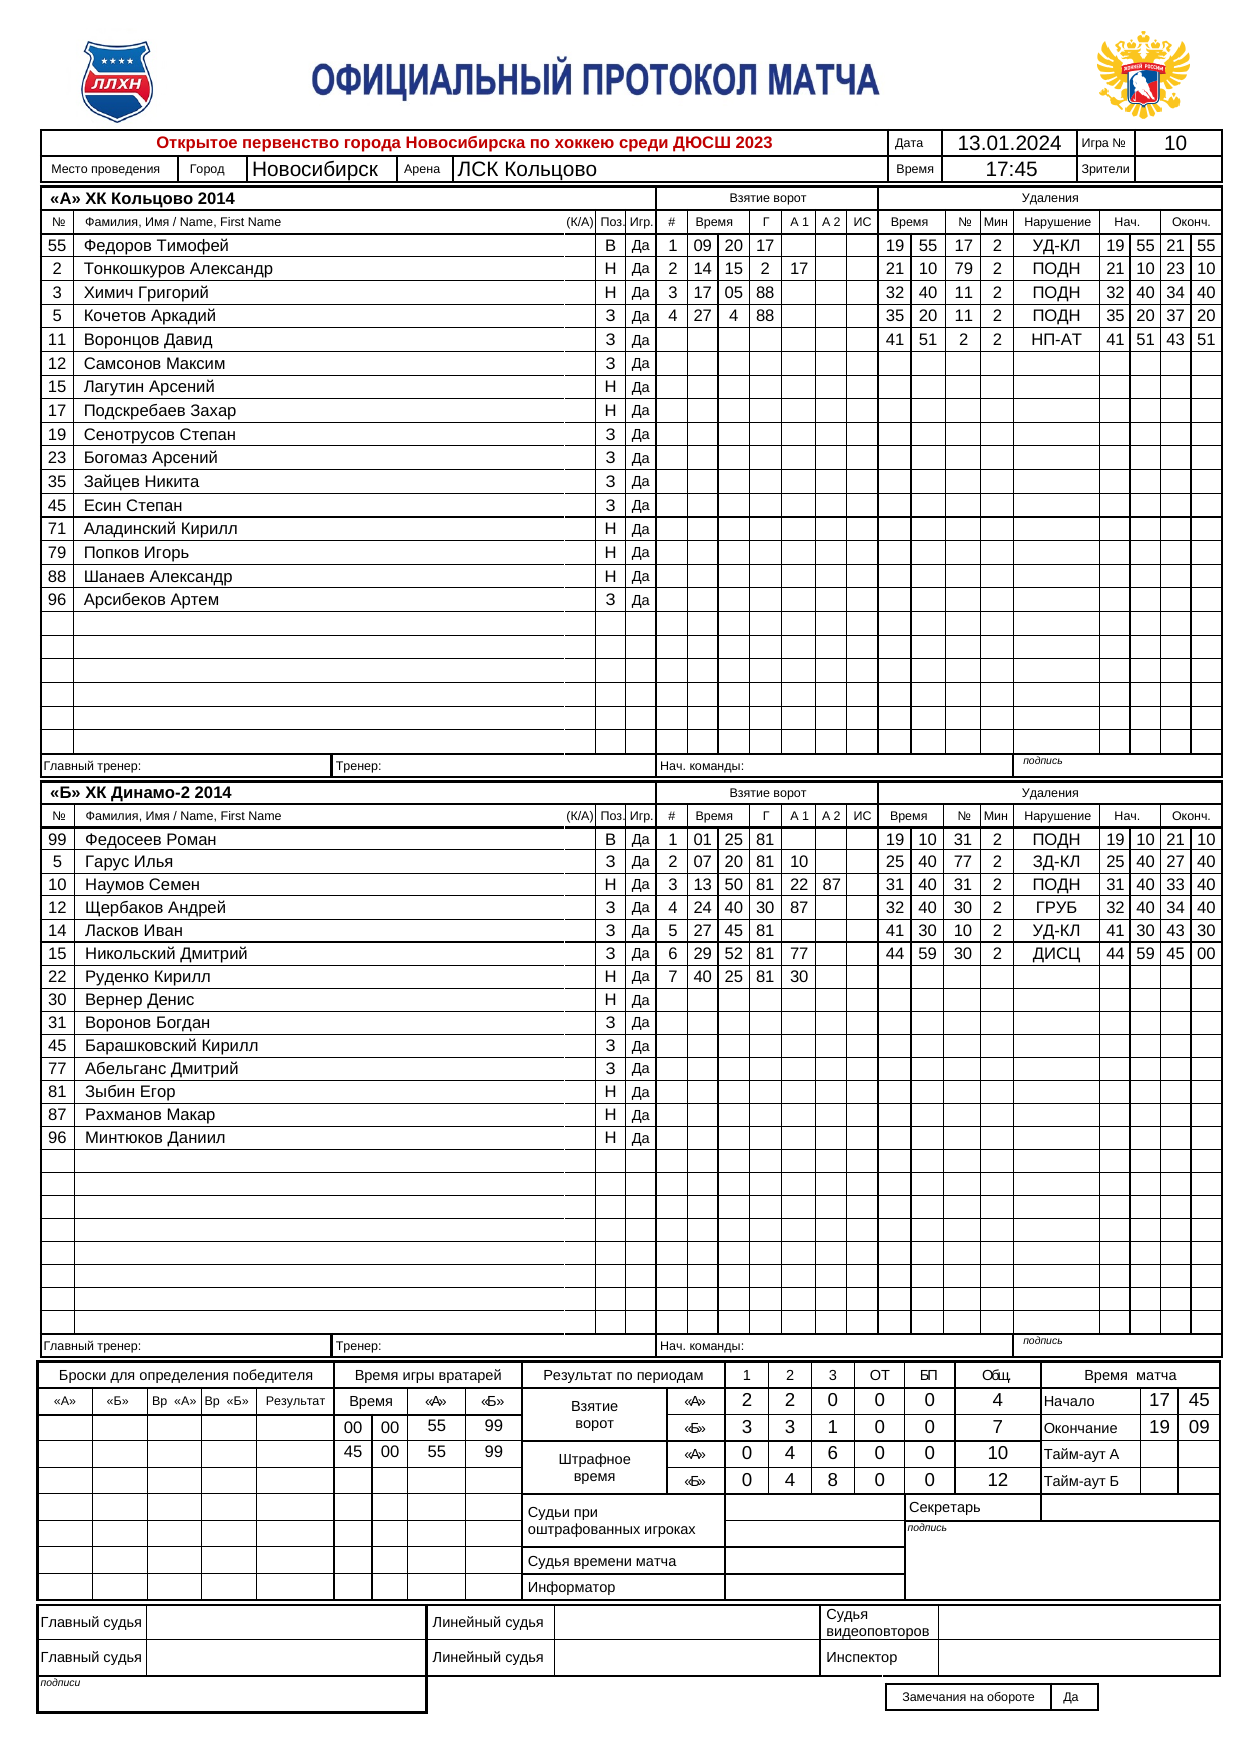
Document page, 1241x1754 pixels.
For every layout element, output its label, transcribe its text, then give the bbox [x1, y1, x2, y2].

table_cell [847, 423, 877, 445]
table_cell [879, 1127, 910, 1149]
table_cell [1100, 1173, 1129, 1195]
table_cell [1192, 1081, 1221, 1103]
table_cell 2 [657, 257, 687, 280]
table_cell [42, 730, 73, 753]
table_cell «Б» [93, 1389, 147, 1413]
table_cell [565, 730, 595, 753]
table_cell [565, 1196, 595, 1218]
table_cell [626, 1311, 655, 1333]
table_cell Н [596, 281, 625, 303]
table_cell [782, 494, 815, 516]
table_cell 19 [1100, 829, 1129, 849]
table_cell 40 [1192, 850, 1221, 872]
table_cell [981, 470, 1013, 493]
table_cell [879, 1311, 910, 1333]
table_cell [750, 1012, 781, 1033]
table_cell 19 [879, 235, 910, 256]
table_cell [202, 1416, 256, 1440]
table_cell 40 [719, 896, 749, 918]
table_cell [1100, 352, 1129, 374]
table_cell [1131, 1219, 1160, 1241]
table_cell [657, 1104, 687, 1126]
table_cell [1192, 588, 1221, 611]
table_cell [879, 446, 910, 469]
table_cell 77 [42, 1058, 74, 1079]
table_cell [1161, 494, 1190, 516]
table_cell Главный тренер: [42, 1335, 330, 1356]
table_cell [981, 659, 1013, 682]
table_cell «А» [408, 1389, 465, 1413]
table_cell [912, 612, 945, 634]
table_cell [626, 707, 655, 729]
table_cell Да [626, 1035, 655, 1057]
table_cell [688, 1150, 717, 1172]
table_cell [688, 659, 717, 682]
table_cell Время [688, 211, 749, 233]
table_cell З [596, 352, 625, 374]
table_cell [1100, 423, 1129, 445]
table_cell [847, 281, 877, 303]
table_cell [750, 989, 781, 1011]
table_cell [981, 1127, 1013, 1149]
table_cell [42, 612, 73, 634]
table_cell 30 [1192, 920, 1221, 941]
table_cell [1131, 1311, 1160, 1333]
table_cell [912, 1196, 943, 1218]
table_cell [1161, 446, 1190, 469]
table_cell 31 [42, 1012, 74, 1033]
table_cell [750, 1173, 781, 1195]
table_cell УД-КЛ [1014, 920, 1099, 941]
table_cell Да [626, 470, 655, 493]
table_header БП [905, 1363, 954, 1387]
table_cell 10 [1192, 829, 1221, 849]
table_cell [657, 730, 687, 753]
table_cell [1100, 1219, 1129, 1241]
table_cell [750, 1219, 781, 1241]
table_cell [626, 683, 655, 706]
table_cell № [944, 805, 980, 826]
table_cell [42, 1173, 74, 1195]
table_cell [1014, 989, 1099, 1011]
table_cell [75, 1196, 564, 1218]
table_cell [466, 1494, 521, 1520]
table_cell [782, 1012, 815, 1033]
table_cell Главный судья [39, 1606, 146, 1639]
table_cell [657, 470, 687, 493]
table_cell [596, 1242, 625, 1264]
table_cell [148, 1521, 201, 1546]
table_cell [1192, 1196, 1221, 1218]
table_cell 3 [726, 1415, 768, 1440]
table_cell Аладинский Кирилл [74, 518, 564, 540]
table_cell Взятие ворот [523, 1389, 666, 1440]
table_cell 7 [956, 1415, 1040, 1440]
table_cell [816, 1288, 846, 1310]
table_cell 0 [855, 1468, 904, 1493]
table_cell [626, 1173, 655, 1195]
table_cell 2 [981, 850, 1013, 872]
table_cell [912, 446, 945, 469]
table_cell Нарушение [1014, 211, 1099, 233]
table_cell ПОДН [1014, 305, 1099, 327]
table_cell [879, 352, 910, 374]
table_cell [42, 1265, 74, 1287]
table_cell 25 [1100, 850, 1129, 872]
table_cell [657, 541, 687, 564]
table_cell [1014, 446, 1099, 469]
table_cell [42, 1242, 74, 1264]
table_cell УД-КЛ [1014, 235, 1099, 256]
table_header Взятие ворот [657, 783, 877, 803]
table_cell Да [626, 235, 655, 256]
table_cell [626, 1288, 655, 1310]
table_cell [1100, 989, 1129, 1011]
table_cell [1192, 1058, 1221, 1079]
table_cell [688, 707, 717, 729]
table_cell [75, 1311, 564, 1333]
table_cell 96 [42, 588, 73, 611]
table_cell [946, 470, 980, 493]
table_cell [883, 1677, 1220, 1681]
table_cell [408, 1574, 465, 1599]
table_cell 2 [981, 328, 1013, 351]
table_cell [1014, 1219, 1099, 1241]
table_cell (К/А) [565, 211, 595, 233]
table_cell Щербаков Андрей [75, 896, 564, 918]
table_cell [1014, 565, 1099, 587]
table_cell [39, 1547, 92, 1573]
table_cell [816, 1058, 846, 1079]
table_cell [944, 1127, 980, 1149]
table_cell подпись [1014, 1335, 1221, 1356]
table_cell [657, 1219, 687, 1241]
table_cell Главный судья [39, 1640, 146, 1675]
table_cell Линейный судья [428, 1606, 554, 1639]
table_cell Да [626, 399, 655, 422]
table_cell [879, 565, 910, 587]
table_cell [719, 1219, 749, 1241]
table_cell Вернер Денис [75, 989, 564, 1011]
table_cell [847, 1058, 877, 1079]
table_cell [847, 636, 877, 658]
table_cell 2 [981, 235, 1013, 256]
table_cell Штрафное время [523, 1442, 666, 1493]
table_cell [719, 1104, 749, 1126]
table_cell [466, 1521, 521, 1546]
table_cell [93, 1547, 147, 1573]
table_cell 2 [726, 1389, 768, 1413]
table_cell [565, 541, 595, 564]
table_cell 31 [944, 874, 980, 895]
table_cell 87 [816, 874, 846, 895]
table_cell Федосеев Роман [75, 829, 564, 849]
table_cell [1161, 989, 1190, 1011]
table_cell [981, 588, 1013, 611]
table_cell 2 [750, 257, 781, 280]
table_cell 12 [42, 896, 74, 918]
table_cell [912, 966, 943, 987]
table_cell З [596, 943, 625, 964]
table_cell [1161, 659, 1190, 682]
table_cell Да [626, 1081, 655, 1103]
table_cell Лагутин Арсений [74, 376, 564, 398]
table_cell [816, 352, 846, 374]
table_cell [782, 989, 815, 1011]
table_cell [847, 1265, 877, 1287]
table_cell [946, 588, 980, 611]
table_cell [688, 989, 717, 1011]
table_cell [816, 920, 846, 941]
table_cell [657, 1012, 687, 1033]
table_cell 05 [719, 281, 749, 303]
table_header Да [1052, 1685, 1097, 1709]
table_cell [981, 518, 1013, 540]
table_cell Судья времени матча [523, 1548, 724, 1573]
table_cell 12 [956, 1468, 1040, 1493]
table_cell 2 [769, 1389, 811, 1413]
table_cell [946, 636, 980, 658]
table_cell [816, 1265, 846, 1287]
table_cell 10 [944, 920, 980, 941]
table_cell [816, 1127, 846, 1149]
table_cell [657, 1035, 687, 1057]
table_cell [782, 470, 815, 493]
table_cell [74, 707, 564, 729]
table_cell [93, 1416, 147, 1440]
table_cell [596, 612, 625, 634]
table_cell [719, 989, 749, 1011]
table_cell 15 [42, 943, 74, 964]
table_cell [657, 446, 687, 469]
table_cell 55 [1192, 235, 1221, 256]
table_cell [816, 470, 846, 493]
table_cell 30 [944, 943, 980, 964]
table_cell 4 [657, 305, 687, 327]
table_cell [981, 423, 1013, 445]
table_cell 4 [769, 1468, 811, 1493]
table_cell [719, 1242, 749, 1264]
table_cell [719, 470, 749, 493]
table_cell [782, 588, 815, 611]
table_cell [657, 636, 687, 658]
table_cell Абельганс Дмитрий [75, 1058, 564, 1079]
table_cell [1161, 376, 1190, 398]
table_cell [565, 1242, 595, 1264]
table_cell 22 [42, 966, 74, 987]
table_cell 14 [42, 920, 74, 941]
table_cell [912, 494, 945, 516]
table_cell [1192, 376, 1221, 398]
table_cell [1131, 1012, 1160, 1033]
table_cell [1014, 707, 1099, 729]
table_cell [1100, 659, 1129, 682]
table_cell [565, 1219, 595, 1241]
table_cell 10 [1131, 829, 1160, 849]
table_cell 2 [981, 920, 1013, 941]
table_cell [1131, 565, 1160, 587]
table_cell [1192, 966, 1221, 987]
table_cell [1161, 423, 1190, 445]
table_cell [981, 1242, 1013, 1264]
table_cell 30 [1131, 920, 1160, 941]
table_cell 6 [657, 943, 687, 964]
table_cell [847, 659, 877, 682]
table_cell [782, 565, 815, 587]
table_cell 17 [42, 399, 73, 422]
table_cell 99 [42, 829, 74, 849]
table_cell [816, 305, 846, 327]
table_cell В [596, 235, 625, 256]
table_cell [1131, 1288, 1160, 1310]
table_cell [879, 1081, 910, 1103]
table_cell [565, 305, 595, 327]
table_cell 23 [42, 446, 73, 469]
table_cell Н [596, 541, 625, 564]
table_cell Н [596, 966, 625, 987]
table_cell [565, 850, 595, 872]
table_cell Секретарь [906, 1495, 1040, 1520]
table_cell [719, 446, 749, 469]
table_cell [750, 683, 781, 706]
table_cell [816, 494, 846, 516]
table_cell [726, 1575, 904, 1599]
table_cell [555, 1606, 819, 1639]
table_cell [912, 1242, 943, 1264]
table_cell Тренер: [333, 1335, 655, 1356]
table_cell 19 [1100, 235, 1129, 256]
table_cell [147, 1640, 425, 1675]
table_cell [847, 352, 877, 374]
table_cell [719, 376, 749, 398]
table_cell [1192, 659, 1221, 682]
table_cell З [596, 446, 625, 469]
table_cell Арена [398, 157, 452, 181]
table_cell [202, 1494, 256, 1520]
table_cell 7 [657, 966, 687, 987]
table_cell [750, 636, 781, 658]
table_cell 00 [373, 1416, 407, 1440]
table_cell [373, 1547, 407, 1573]
table_cell Самсонов Максим [74, 352, 564, 374]
table_cell 43 [1161, 328, 1190, 351]
table_cell [626, 1242, 655, 1264]
table_cell [1161, 1288, 1190, 1310]
table_cell [750, 1104, 781, 1126]
table_cell [565, 989, 595, 1011]
table_cell [565, 235, 595, 256]
table_cell [1014, 1035, 1099, 1057]
table_cell [944, 1196, 980, 1218]
table_cell Да [626, 565, 655, 587]
table_cell [1192, 1173, 1221, 1195]
table_cell [782, 1035, 815, 1057]
table_cell 32 [1100, 896, 1129, 918]
table_cell Нач. [1100, 211, 1160, 233]
table_cell [657, 1081, 687, 1103]
table_cell Поз. [596, 211, 625, 233]
table_cell 55 [912, 235, 945, 256]
table_cell [750, 1288, 781, 1310]
table_header Броски для определения победителя [39, 1363, 333, 1387]
table_cell [596, 636, 625, 658]
table_cell [1014, 470, 1099, 493]
table_cell [719, 1150, 749, 1172]
table_cell 40 [1192, 896, 1221, 918]
table_cell 11 [42, 328, 73, 351]
table_cell [373, 1468, 407, 1493]
table_cell [1161, 352, 1190, 374]
table_cell [657, 612, 687, 634]
table_cell 15 [719, 257, 749, 280]
table_cell [1192, 541, 1221, 564]
table_cell [816, 636, 846, 658]
table_cell [1014, 636, 1099, 658]
table_cell Н [596, 1127, 625, 1149]
table_cell [1100, 1104, 1129, 1126]
table_cell [1161, 707, 1190, 729]
table_cell [657, 1311, 687, 1333]
table_cell [981, 541, 1013, 564]
table_cell [555, 1640, 819, 1675]
table_cell [1100, 1127, 1129, 1149]
table_cell [816, 1081, 846, 1103]
table_cell 25 [879, 850, 910, 872]
table_cell [1161, 1150, 1190, 1172]
table_cell [565, 1058, 595, 1079]
table_cell [1100, 399, 1129, 422]
table_cell [688, 541, 717, 564]
table_cell З [596, 494, 625, 516]
table_cell Нач. [1100, 805, 1160, 826]
table_cell 55 [408, 1416, 465, 1440]
table_cell [719, 612, 749, 634]
table_cell [1161, 730, 1190, 753]
table_header Игра № [1078, 131, 1134, 155]
table_cell 1 [812, 1415, 854, 1440]
table_cell Оконч. [1161, 805, 1221, 826]
table_cell [1131, 636, 1160, 658]
table_cell [1161, 683, 1190, 706]
table_cell [912, 1288, 943, 1310]
table_cell [1100, 1311, 1129, 1333]
table_cell [1100, 1288, 1129, 1310]
table_cell [1161, 636, 1190, 658]
table_cell [565, 1035, 595, 1057]
table_cell [847, 730, 877, 753]
table_cell [816, 829, 846, 849]
table_cell подпись [906, 1522, 1219, 1599]
table_cell [912, 588, 945, 611]
table_cell [1136, 157, 1221, 181]
table_cell [879, 588, 910, 611]
table_cell [719, 659, 749, 682]
table_cell [719, 1196, 749, 1218]
table_cell [565, 446, 595, 469]
table_cell [1100, 518, 1129, 540]
table_cell [1161, 1242, 1190, 1264]
table_cell [626, 636, 655, 658]
table_cell [688, 1012, 717, 1033]
table_cell [596, 683, 625, 706]
table_cell [879, 399, 910, 422]
table_cell [847, 328, 877, 351]
table_cell 15 [42, 376, 73, 398]
table_cell [1131, 423, 1160, 445]
table_cell Да [626, 541, 655, 564]
table_cell [816, 850, 846, 872]
table_cell 40 [1192, 281, 1221, 303]
table_cell [42, 636, 73, 658]
table_cell Тонкошкуров Александр [74, 257, 564, 280]
table_cell [42, 707, 73, 729]
table_cell [1131, 588, 1160, 611]
table_cell [782, 612, 815, 634]
table_cell [1014, 541, 1099, 564]
table_cell [257, 1468, 333, 1493]
table_cell 51 [912, 328, 945, 351]
table_cell [1192, 1265, 1221, 1287]
table_cell [596, 1288, 625, 1310]
table_cell 0 [905, 1468, 954, 1493]
table_cell 43 [1161, 920, 1190, 941]
table_cell [782, 1265, 815, 1287]
table_cell [719, 328, 749, 351]
table_cell 30 [944, 896, 980, 918]
table_cell Да [626, 874, 655, 895]
table_cell [657, 518, 687, 540]
table_cell 0 [726, 1468, 768, 1493]
table_cell [946, 446, 980, 469]
table_cell 17 [750, 235, 781, 256]
table_cell [726, 1521, 904, 1546]
table_cell 12 [42, 352, 73, 374]
table_cell ИС [847, 211, 877, 233]
table_cell [688, 636, 717, 658]
table_cell «Б » [466, 1389, 521, 1413]
table_cell [981, 1265, 1013, 1287]
table_cell [912, 1081, 943, 1103]
table_cell 79 [42, 541, 73, 564]
table_cell [1014, 1196, 1099, 1218]
table_cell 40 [912, 874, 943, 895]
table_cell [657, 352, 687, 374]
table_cell 35 [879, 305, 910, 327]
table_cell ЗД-КЛ [1014, 850, 1099, 872]
table_cell Гарус Илья [75, 850, 564, 872]
table_cell [1131, 376, 1160, 398]
table_cell [1100, 565, 1129, 587]
table_cell [1100, 1058, 1129, 1079]
table_cell [944, 1219, 980, 1241]
table_cell [1141, 1441, 1177, 1467]
table_cell [688, 1104, 717, 1126]
table_cell [75, 1173, 564, 1195]
table_cell [1192, 636, 1221, 658]
table_cell [1014, 1081, 1099, 1103]
table_cell [657, 1058, 687, 1079]
table_cell [466, 1468, 521, 1493]
table_cell [1100, 470, 1129, 493]
table_cell [847, 896, 877, 918]
table_cell [257, 1521, 333, 1546]
table_cell [657, 989, 687, 1011]
table_cell З [596, 850, 625, 872]
table_cell Время [688, 805, 749, 826]
table_cell [981, 565, 1013, 587]
table_cell 10 [42, 874, 74, 895]
table_cell [847, 565, 877, 587]
table_cell [719, 588, 749, 611]
table_cell 81 [42, 1081, 74, 1103]
table_cell [981, 376, 1013, 398]
table_cell [42, 1311, 74, 1333]
table_cell [75, 1265, 564, 1287]
table_cell [565, 1311, 595, 1333]
table_cell [1131, 730, 1160, 753]
table_cell 0 [905, 1442, 954, 1467]
table_cell [782, 305, 815, 327]
table_cell 81 [750, 920, 781, 941]
table_cell [912, 565, 945, 587]
table_cell [879, 1150, 910, 1172]
table_cell Начало [1042, 1389, 1140, 1413]
table_cell 1 [657, 235, 687, 256]
table_cell [1161, 470, 1190, 493]
table_cell Воронцов Давид [74, 328, 564, 351]
table_cell [879, 659, 910, 682]
table_cell 50 [719, 874, 749, 895]
table_cell [1192, 1104, 1221, 1126]
table_cell [981, 1035, 1013, 1057]
table_cell 2 [981, 305, 1013, 327]
table_cell [688, 588, 717, 611]
table_cell [565, 423, 595, 445]
table_cell Да [626, 281, 655, 303]
table_cell [202, 1574, 256, 1599]
table_cell 4 [657, 896, 687, 918]
table_cell [1014, 730, 1099, 753]
table_cell [944, 1081, 980, 1103]
table_cell [688, 1288, 717, 1310]
table_cell [596, 659, 625, 682]
table_cell Н [596, 1081, 625, 1103]
table_cell [1161, 1035, 1190, 1057]
table_cell [782, 541, 815, 564]
table_cell [912, 470, 945, 493]
table_cell 40 [1131, 896, 1160, 918]
table_cell [946, 659, 980, 682]
table_cell Да [626, 423, 655, 445]
table_cell # [657, 211, 687, 233]
table_cell [946, 518, 980, 540]
table_cell [565, 1127, 595, 1149]
table_cell [816, 1012, 846, 1033]
table_cell Место проведения [42, 157, 177, 181]
table_cell [257, 1441, 333, 1467]
table_cell [1100, 1035, 1129, 1057]
table_cell [981, 612, 1013, 634]
table_cell 2 [981, 874, 1013, 895]
table_cell 17 [1141, 1389, 1177, 1413]
table_cell [719, 565, 749, 587]
table_cell 13 [688, 874, 717, 895]
table_cell [719, 423, 749, 445]
table_cell [565, 1150, 595, 1172]
table_cell [879, 1173, 910, 1195]
table_cell [847, 446, 877, 469]
table_cell [1192, 494, 1221, 516]
table_cell [688, 518, 717, 540]
table_cell Шанаев Александр [74, 565, 564, 587]
table_cell 29 [688, 943, 717, 964]
table_cell [657, 376, 687, 398]
table_cell 19 [1141, 1415, 1177, 1440]
table_cell Оконч. [1161, 211, 1221, 233]
table_cell [782, 683, 815, 706]
table_cell [912, 989, 943, 1011]
table_cell Да [626, 829, 655, 849]
table_cell [782, 636, 815, 658]
table_cell [335, 1468, 371, 1493]
table_cell Мин [981, 211, 1013, 233]
table_cell [719, 399, 749, 422]
table_cell 51 [1192, 328, 1221, 351]
table_header ОТ [855, 1363, 904, 1387]
table_cell [688, 399, 717, 422]
table_cell [1192, 518, 1221, 540]
table_cell 21 [1100, 257, 1129, 280]
table_cell [847, 1081, 877, 1103]
table_cell [912, 1265, 943, 1287]
table_cell [782, 376, 815, 398]
table_cell [719, 707, 749, 729]
table_cell 77 [944, 850, 980, 872]
table_cell [1131, 1035, 1160, 1057]
table_cell 34 [1161, 281, 1190, 303]
table_cell [847, 943, 877, 964]
table_cell 22 [782, 874, 815, 895]
table_cell [148, 1441, 201, 1467]
table_cell [719, 541, 749, 564]
table_cell [596, 1173, 625, 1195]
table_cell [565, 874, 595, 895]
table_cell 99 [466, 1441, 521, 1467]
table_cell [565, 707, 595, 729]
table_cell Фамилия, Имя / Name, First Name [74, 211, 565, 233]
table_cell 20 [1192, 305, 1221, 327]
table_cell [75, 1150, 564, 1172]
table_cell ПОДН [1014, 281, 1099, 303]
table_cell [565, 281, 595, 303]
table_cell ИС [847, 805, 877, 826]
table_cell [879, 989, 910, 1011]
table_cell [847, 1012, 877, 1033]
table_cell [847, 850, 877, 872]
table_cell [719, 636, 749, 658]
table_cell [408, 1494, 465, 1520]
table_cell [1131, 1242, 1160, 1264]
table_cell 35 [1100, 305, 1129, 327]
table_cell [944, 1242, 980, 1264]
table_cell [847, 1173, 877, 1195]
table_cell 07 [688, 850, 717, 872]
table_cell 30 [912, 920, 943, 941]
table_cell [1161, 399, 1190, 422]
table_cell [981, 1012, 1013, 1033]
table_cell [946, 683, 980, 706]
table_cell [39, 1521, 92, 1546]
table_cell [782, 1311, 815, 1333]
table_cell [1192, 730, 1221, 753]
table_cell [1192, 707, 1221, 729]
table_cell [750, 1035, 781, 1057]
table_cell [688, 612, 717, 634]
table_cell [816, 446, 846, 469]
table_cell 10 [956, 1442, 1040, 1467]
table_cell [879, 730, 910, 753]
table_cell [1161, 1311, 1190, 1333]
table_cell [946, 541, 980, 564]
table_cell Тайм-аут Б [1042, 1468, 1140, 1493]
table_cell [981, 1104, 1013, 1126]
table_cell З [596, 423, 625, 445]
table_cell [847, 683, 877, 706]
table_cell [879, 1196, 910, 1218]
table_cell [750, 399, 781, 422]
table_cell Да [626, 966, 655, 987]
table_cell [944, 989, 980, 1011]
table_cell 99 [466, 1416, 521, 1440]
table_cell [1161, 1219, 1190, 1241]
table_cell 3 [657, 281, 687, 303]
table_cell [688, 1219, 717, 1241]
table_cell А 1 [782, 211, 815, 233]
table_cell [981, 683, 1013, 706]
table_cell [816, 376, 846, 398]
table_cell [1131, 659, 1160, 682]
table_cell [1100, 683, 1129, 706]
table_cell 00 [335, 1416, 371, 1440]
table_cell [1131, 989, 1160, 1011]
table_cell [93, 1494, 147, 1520]
table_cell [750, 494, 781, 516]
table_cell [750, 1058, 781, 1079]
table_cell 87 [42, 1104, 74, 1126]
table_cell [719, 1035, 749, 1057]
table_cell ПОДН [1014, 829, 1099, 849]
table_cell [257, 1547, 333, 1573]
table_cell 8 [812, 1468, 854, 1493]
table_cell [719, 683, 749, 706]
table_header Дата [889, 131, 941, 155]
table_cell 81 [750, 850, 781, 872]
table_cell 3 [769, 1415, 811, 1440]
table_cell [750, 588, 781, 611]
table_cell [816, 1035, 846, 1057]
table_cell [750, 1196, 781, 1218]
table_cell 45 [335, 1441, 371, 1467]
table_cell 4 [769, 1442, 811, 1467]
table_cell [847, 829, 877, 849]
table_cell [847, 235, 877, 256]
table_cell 79 [946, 257, 980, 280]
table_cell [946, 612, 980, 634]
table_cell 30 [782, 966, 815, 987]
table_header Удаления [879, 188, 1221, 209]
table_cell Игр. [626, 211, 655, 233]
table_cell [782, 1104, 815, 1126]
table_cell [688, 1035, 717, 1057]
table_cell [1161, 1173, 1190, 1195]
table_cell 40 [912, 850, 943, 872]
table_cell [565, 328, 595, 351]
table_cell [879, 1288, 910, 1310]
table_cell Да [626, 1058, 655, 1079]
table_cell подпись [1014, 755, 1221, 776]
table_header Время матча [1042, 1363, 1219, 1387]
table_cell [912, 1173, 943, 1195]
table_cell [750, 659, 781, 682]
table_cell Да [626, 305, 655, 327]
table_cell [565, 920, 595, 941]
table_cell [565, 352, 595, 374]
table_cell 0 [855, 1415, 904, 1440]
table_cell [816, 399, 846, 422]
table_cell 0 [855, 1442, 904, 1467]
table_cell 24 [688, 896, 717, 918]
table_cell [847, 1288, 877, 1310]
table_cell [596, 1196, 625, 1218]
table_cell [93, 1574, 147, 1599]
table_cell 2 [981, 943, 1013, 964]
table_cell Федоров Тимофей [74, 235, 564, 256]
table_cell [1014, 352, 1099, 374]
table_cell [75, 1242, 564, 1264]
table_cell 25 [719, 829, 749, 849]
table_cell Химич Григорий [74, 281, 564, 303]
table_cell Барашковский Кирилл [75, 1035, 564, 1057]
table_cell [816, 1150, 846, 1172]
table_cell [596, 1219, 625, 1241]
table_cell [373, 1494, 407, 1520]
table_cell Нач. команды: [657, 755, 1012, 776]
table_cell [946, 494, 980, 516]
table_cell Фамилия, Имя / Name, First Name [75, 805, 565, 826]
table_cell [1014, 399, 1099, 422]
table_cell Город [179, 157, 246, 181]
table_cell Да [626, 257, 655, 280]
table_cell [879, 1035, 910, 1057]
table_cell [946, 565, 980, 587]
table_cell [750, 1150, 781, 1172]
table_cell [782, 352, 815, 374]
table_cell [1131, 399, 1160, 422]
table_cell [847, 707, 877, 729]
table_cell [912, 399, 945, 422]
table_cell [657, 565, 687, 587]
table_cell [719, 494, 749, 516]
table_header Взятие ворот [657, 188, 877, 209]
table_cell [847, 920, 877, 941]
table_cell ЛСК Кольцово [454, 157, 887, 181]
table_cell [944, 1311, 980, 1333]
table_cell [879, 1104, 910, 1126]
table_cell З [596, 920, 625, 941]
table_cell [1014, 683, 1099, 706]
table_cell [1014, 1058, 1099, 1079]
table_cell 27 [1161, 850, 1190, 872]
table_cell [1100, 376, 1129, 398]
table_cell 45 [42, 494, 73, 516]
table_cell Сенотрусов Степан [74, 423, 564, 445]
table_cell Н [596, 989, 625, 1011]
table_cell [688, 328, 717, 351]
table_cell [1192, 399, 1221, 422]
table_cell 71 [42, 518, 73, 540]
table_cell [1100, 494, 1129, 516]
table_cell [816, 943, 846, 964]
table_cell 0 [905, 1415, 954, 1440]
table_cell [879, 707, 910, 729]
table_cell [565, 829, 595, 849]
table_cell [688, 446, 717, 469]
table_cell З [596, 1058, 625, 1079]
table_cell Да [626, 850, 655, 872]
table_cell [981, 399, 1013, 422]
table_cell [1179, 1468, 1219, 1493]
table_cell [750, 1081, 781, 1103]
table_cell Г [750, 805, 781, 826]
table_cell [1131, 1196, 1160, 1218]
table_cell [148, 1494, 201, 1520]
table_cell [657, 1265, 687, 1287]
table_cell [335, 1574, 371, 1599]
table_cell [1100, 966, 1129, 987]
table_cell [42, 1196, 74, 1218]
table_cell [335, 1547, 371, 1573]
table_cell [1141, 1468, 1177, 1493]
table_cell [750, 612, 781, 634]
table_cell [816, 966, 846, 987]
table_cell [879, 1012, 910, 1033]
table_cell 52 [719, 943, 749, 964]
table_cell [912, 352, 945, 374]
table_cell [1131, 966, 1160, 987]
table_cell [688, 1081, 717, 1103]
table_cell [719, 1173, 749, 1195]
table_cell 45 [1179, 1389, 1219, 1413]
table_cell [750, 1265, 781, 1287]
table_cell Время [879, 805, 943, 826]
table_cell [912, 636, 945, 658]
table_cell 20 [1131, 305, 1160, 327]
table_cell [1100, 1081, 1129, 1103]
table_cell [688, 1242, 717, 1264]
table_cell [1192, 989, 1221, 1011]
table_cell [148, 1547, 201, 1573]
table_cell [1100, 730, 1129, 753]
table_header Время игры вратарей [335, 1363, 521, 1387]
table_cell [981, 352, 1013, 374]
table_cell [946, 730, 980, 753]
table_cell [816, 683, 846, 706]
table_cell [1161, 1012, 1190, 1033]
table_cell [847, 494, 877, 516]
table_cell [816, 328, 846, 351]
table_cell [565, 565, 595, 587]
table_cell 55 [408, 1441, 465, 1467]
table_cell [39, 1468, 92, 1493]
table_cell [981, 636, 1013, 658]
table_cell [657, 659, 687, 682]
table_cell [1192, 1219, 1221, 1241]
table_cell [657, 1173, 687, 1195]
table_cell 19 [879, 829, 910, 849]
table_cell [750, 328, 781, 351]
table_cell [981, 1196, 1013, 1218]
table_cell 0 [812, 1389, 854, 1413]
table_cell [1192, 470, 1221, 493]
table_cell [1161, 1081, 1190, 1103]
table_cell [1131, 1104, 1160, 1126]
table_cell [750, 423, 781, 445]
table_cell [626, 1265, 655, 1287]
table_cell [750, 1127, 781, 1149]
table_cell [750, 518, 781, 540]
table_cell Г [750, 211, 781, 233]
table_cell [148, 1468, 201, 1493]
table_cell [750, 376, 781, 398]
table_cell 77 [782, 943, 815, 964]
table_cell [657, 1242, 687, 1264]
table_cell Результат [257, 1389, 333, 1413]
table_cell 01 [688, 829, 717, 849]
table_cell Нарушение [1014, 805, 1099, 826]
table_cell [847, 874, 877, 895]
table_cell [1014, 1150, 1099, 1172]
table_cell [596, 1311, 625, 1333]
table_cell 10 [1131, 257, 1160, 280]
table_cell «А» [39, 1389, 92, 1413]
table_cell Богомаз Арсений [74, 446, 564, 469]
table_cell [1192, 1012, 1221, 1033]
table_cell Н [596, 874, 625, 895]
table_cell [93, 1468, 147, 1493]
table_cell [981, 1288, 1013, 1310]
table_cell [373, 1574, 407, 1599]
table_cell Арсибеков Артем [74, 588, 564, 611]
table_cell [565, 1173, 595, 1195]
table_cell [816, 1104, 846, 1126]
table_cell 10 [782, 850, 815, 872]
table_cell 31 [1100, 874, 1129, 895]
table_cell [1014, 966, 1099, 987]
table_cell Зыбин Егор [75, 1081, 564, 1103]
table_cell Да [626, 446, 655, 469]
table_cell [782, 518, 815, 540]
table_cell [596, 1150, 625, 1172]
table_cell [912, 1104, 943, 1126]
table_header Открытое первенство города Новосибирска по хоккею среди ДЮСШ 2023 [42, 131, 887, 155]
table_cell 37 [1161, 305, 1190, 327]
table_header «Б» ХК Динамо-2 2014 [42, 783, 655, 803]
table_cell Рахманов Макар [75, 1104, 564, 1126]
table_cell [847, 1035, 877, 1057]
table_cell [912, 1219, 943, 1241]
table_cell [1192, 565, 1221, 587]
table_cell [93, 1441, 147, 1467]
table_cell [847, 376, 877, 398]
table_cell [879, 1058, 910, 1079]
table_cell [847, 1127, 877, 1149]
table_cell [816, 1219, 846, 1241]
table_cell 32 [1100, 281, 1129, 303]
table_cell [981, 989, 1013, 1011]
table_cell 3 [42, 281, 73, 303]
table_cell [847, 399, 877, 422]
table_cell Новосибирск [248, 157, 396, 181]
table_cell 45 [719, 920, 749, 941]
table_cell Поз. [596, 805, 625, 826]
table_cell 17:45 [943, 157, 1076, 181]
table_cell [565, 659, 595, 682]
table_cell 5 [657, 920, 687, 941]
table_cell 44 [1100, 943, 1129, 964]
table_cell [782, 281, 815, 303]
table_cell [816, 659, 846, 682]
table_cell Руденко Кирилл [75, 966, 564, 987]
table_cell [1192, 446, 1221, 469]
table_cell [1161, 966, 1190, 987]
table_cell [1131, 352, 1160, 374]
table_cell [782, 1242, 815, 1264]
table_cell [565, 518, 595, 540]
table_cell НП-АТ [1014, 328, 1099, 351]
table_cell [688, 423, 717, 445]
table_cell [782, 1058, 815, 1079]
table_cell [565, 376, 595, 398]
table_cell [202, 1468, 256, 1493]
table_cell [719, 1311, 749, 1333]
table_cell 40 [1192, 874, 1221, 895]
table_cell [202, 1547, 256, 1573]
table_cell [74, 612, 564, 634]
table_cell Н [596, 1104, 625, 1126]
table_cell [782, 446, 815, 469]
table_cell 2 [981, 829, 1013, 849]
table_cell [816, 257, 846, 280]
table_cell Да [626, 352, 655, 374]
table_cell 17 [782, 257, 815, 280]
table_cell 17 [688, 281, 717, 303]
table_cell 4 [719, 305, 749, 327]
table_cell Да [626, 1012, 655, 1033]
table_cell [847, 541, 877, 564]
table_cell [946, 376, 980, 398]
table_cell [657, 707, 687, 729]
table_cell [847, 305, 877, 327]
table_cell Есин Степан [74, 494, 564, 516]
table_cell [1100, 1242, 1129, 1264]
table_cell 45 [42, 1035, 74, 1057]
table_cell [847, 989, 877, 1011]
table_cell [626, 659, 655, 682]
table_cell [657, 423, 687, 445]
table_cell [1131, 1127, 1160, 1149]
table_cell [1100, 1012, 1129, 1033]
table_cell Да [626, 896, 655, 918]
table_cell [1131, 1173, 1160, 1195]
table_cell 00 [1192, 943, 1221, 964]
table_cell «Б» [668, 1468, 724, 1493]
table_cell 40 [912, 896, 943, 918]
table_cell [39, 1494, 92, 1520]
table_cell Окончание [1042, 1415, 1140, 1440]
table_cell Никольский Дмитрий [75, 943, 564, 964]
table_cell [1014, 1265, 1099, 1287]
table_cell [912, 730, 945, 753]
table_cell [847, 470, 877, 493]
table_cell [688, 352, 717, 374]
table_cell [657, 1150, 687, 1172]
table_cell [912, 659, 945, 682]
table_cell [1014, 376, 1099, 398]
table_cell [42, 1288, 74, 1310]
table_cell [816, 281, 846, 303]
table_header Результат по периодам [523, 1363, 724, 1387]
table_cell 40 [912, 281, 945, 303]
table_cell [257, 1574, 333, 1599]
table_cell [688, 730, 717, 753]
table_cell [782, 1173, 815, 1195]
table_cell [202, 1441, 256, 1467]
table_cell 40 [688, 966, 717, 987]
table_cell [879, 636, 910, 658]
table_cell 5 [42, 305, 73, 327]
table_cell Зрители [1078, 157, 1134, 181]
table_cell [981, 1058, 1013, 1079]
table_cell [719, 1012, 749, 1033]
table_cell [1192, 1242, 1221, 1264]
table_cell [719, 1288, 749, 1310]
table_cell [565, 257, 595, 280]
table_cell [1014, 423, 1099, 445]
table_cell 25 [719, 966, 749, 987]
table_cell [565, 966, 595, 987]
table_cell [565, 1012, 595, 1033]
table_cell Да [626, 943, 655, 964]
table_cell «А» [668, 1389, 724, 1413]
table_cell [750, 1242, 781, 1264]
table_cell [42, 1150, 74, 1172]
table_cell [981, 730, 1013, 753]
table_cell [626, 1150, 655, 1172]
table_cell Попков Игорь [74, 541, 564, 564]
table_cell [750, 352, 781, 374]
table_cell 40 [1131, 850, 1160, 872]
table_header 13.01.2024 [943, 131, 1076, 155]
table_cell [879, 1265, 910, 1287]
table_cell 40 [1131, 874, 1160, 895]
table_cell Судья видеоповторов [821, 1606, 938, 1639]
table_cell 3 [657, 874, 687, 895]
table_cell [981, 966, 1013, 987]
table_cell [202, 1521, 256, 1546]
table_cell [816, 730, 846, 753]
table_cell [1014, 588, 1099, 611]
table_cell 44 [879, 943, 910, 964]
table_cell [847, 1219, 877, 1241]
table_cell [1100, 446, 1129, 469]
table_cell [1131, 683, 1160, 706]
table_cell З [596, 1012, 625, 1033]
table_cell Информатор [523, 1575, 724, 1599]
table_cell З [596, 1035, 625, 1057]
table_cell 2 [981, 281, 1013, 303]
table_cell [816, 588, 846, 611]
table_cell [1161, 541, 1190, 564]
table_cell [1131, 1150, 1160, 1172]
table_cell 59 [1131, 943, 1160, 964]
table_cell Наумов Семен [75, 874, 564, 895]
table_cell [816, 518, 846, 540]
table_cell [912, 518, 945, 540]
table_cell [42, 659, 73, 682]
table_cell [912, 1127, 943, 1149]
table_cell [688, 1127, 717, 1149]
table_cell [1100, 1196, 1129, 1218]
table_cell [847, 1104, 877, 1126]
table_cell [1192, 1311, 1221, 1333]
table_cell [1131, 707, 1160, 729]
table_cell [1014, 1288, 1099, 1310]
table_cell [944, 1012, 980, 1033]
table_cell [626, 1219, 655, 1241]
table_cell [816, 1173, 846, 1195]
table_cell [1100, 707, 1129, 729]
table_cell [981, 494, 1013, 516]
table_cell [944, 966, 980, 987]
table_cell 81 [750, 874, 781, 895]
table_cell [688, 683, 717, 706]
table_cell # [657, 805, 687, 826]
table_cell 14 [688, 257, 717, 280]
table_cell А 2 [816, 211, 846, 233]
table_cell Игр. [626, 805, 655, 826]
table_cell 5 [42, 850, 74, 872]
table_cell 32 [879, 896, 910, 918]
table_cell [719, 1127, 749, 1149]
table_cell подписи [39, 1677, 425, 1711]
table_cell [847, 518, 877, 540]
table_cell [946, 352, 980, 374]
table_cell Подскребаев Захар [74, 399, 564, 422]
table_cell [944, 1035, 980, 1057]
table_cell 33 [1161, 874, 1190, 895]
table_cell 20 [719, 850, 749, 872]
table_cell 2 [981, 896, 1013, 918]
table_cell Минтюков Даниил [75, 1127, 564, 1149]
table_cell [912, 1012, 943, 1033]
table_cell 23 [1161, 257, 1190, 280]
table_cell [879, 518, 910, 540]
table_cell [1192, 1127, 1221, 1149]
table_cell [1014, 1242, 1099, 1264]
table_cell [1014, 494, 1099, 516]
table_cell Да [626, 989, 655, 1011]
table_cell 6 [812, 1442, 854, 1467]
table_cell [466, 1547, 521, 1573]
table_cell [1131, 446, 1160, 469]
table_cell [1131, 1265, 1160, 1287]
table_cell ГРУБ [1014, 896, 1099, 918]
table_cell [565, 1265, 595, 1287]
table_cell [719, 1058, 749, 1079]
table_cell [726, 1495, 904, 1520]
table_cell Н [596, 565, 625, 587]
table_cell [75, 1219, 564, 1241]
table_cell [782, 1288, 815, 1310]
table_cell [1099, 1682, 1220, 1711]
table_cell [565, 896, 595, 918]
table_cell [847, 1196, 877, 1218]
table_cell Н [596, 376, 625, 398]
table_cell [782, 920, 815, 941]
table_cell 21 [879, 257, 910, 280]
table_cell [782, 328, 815, 351]
table_cell Линейный судья [428, 1640, 554, 1675]
table_cell [1100, 636, 1129, 658]
table_cell Вр «А» [148, 1389, 201, 1413]
table_cell 34 [1161, 896, 1190, 918]
table_cell [879, 423, 910, 445]
table_cell [257, 1494, 333, 1520]
table_cell 2 [981, 257, 1013, 280]
table_cell [946, 399, 980, 422]
table_cell [782, 423, 815, 445]
table_cell [1131, 1081, 1160, 1103]
table_cell [944, 1058, 980, 1079]
table_cell 2 [946, 328, 980, 351]
table_cell [1161, 588, 1190, 611]
table_cell 20 [912, 305, 945, 327]
table_cell [946, 707, 980, 729]
table_cell 81 [750, 829, 781, 849]
table_cell 87 [782, 896, 815, 918]
table_cell [565, 470, 595, 493]
table_cell «Б» [668, 1415, 724, 1440]
table_cell [42, 683, 73, 706]
table_cell 41 [879, 328, 910, 351]
table_cell Н [596, 518, 625, 540]
table_cell [981, 707, 1013, 729]
table_cell [939, 1640, 1219, 1675]
table_cell [408, 1468, 465, 1493]
table_cell [879, 683, 910, 706]
table_cell [782, 1196, 815, 1218]
table_cell [1100, 1265, 1129, 1287]
table_cell [1161, 1127, 1190, 1149]
table_cell [688, 494, 717, 516]
table_cell № [42, 211, 73, 233]
table_cell [257, 1416, 333, 1440]
table_cell [688, 1265, 717, 1287]
table_cell 11 [946, 305, 980, 327]
table_cell [1192, 423, 1221, 445]
table_cell [847, 1311, 877, 1333]
table_cell [1014, 1173, 1099, 1195]
table_cell [1161, 518, 1190, 540]
table_cell 35 [42, 470, 73, 493]
table_cell [1192, 352, 1221, 374]
table_cell [847, 588, 877, 611]
table_cell [75, 1288, 564, 1310]
table_cell [879, 1219, 910, 1241]
table_cell [74, 636, 564, 658]
table_cell [912, 683, 945, 706]
table_cell Инспектор [821, 1640, 938, 1675]
table_cell [912, 1058, 943, 1079]
table_cell [912, 1150, 943, 1172]
table_cell [1161, 565, 1190, 587]
table_cell 09 [688, 235, 717, 256]
table_cell [1192, 1035, 1221, 1057]
table_cell [688, 376, 717, 398]
table_cell [1131, 612, 1160, 634]
table_cell [565, 683, 595, 706]
table_cell 55 [1131, 235, 1160, 256]
table_cell [912, 1035, 943, 1057]
table_cell [750, 730, 781, 753]
table_cell [74, 730, 564, 753]
table_cell [816, 423, 846, 445]
table_cell [1179, 1441, 1219, 1467]
table_cell [565, 943, 595, 964]
table_cell [565, 1081, 595, 1103]
table_cell [912, 707, 945, 729]
table_cell 21 [1161, 235, 1190, 256]
table_cell Н [596, 257, 625, 280]
table_cell Воронов Богдан [75, 1012, 564, 1033]
table_cell Время [889, 157, 941, 181]
table_cell [1100, 1150, 1129, 1172]
table_cell [1131, 470, 1160, 493]
table_cell [946, 423, 980, 445]
table_cell 31 [944, 829, 980, 849]
table_cell [335, 1521, 371, 1546]
table_cell 45 [1161, 943, 1190, 964]
table_cell [688, 1058, 717, 1079]
table_cell [1161, 612, 1190, 634]
table_cell [596, 730, 625, 753]
table_cell [981, 1150, 1013, 1172]
table_cell [657, 683, 687, 706]
table_header «А» ХК Кольцово 2014 [42, 188, 655, 209]
table_cell [912, 1311, 943, 1333]
table_cell [1192, 1150, 1221, 1172]
table_cell [1131, 541, 1160, 564]
table_cell 88 [42, 565, 73, 587]
table_cell 41 [879, 920, 910, 941]
table_cell [1192, 612, 1221, 634]
table_cell [688, 565, 717, 587]
table_cell [782, 1127, 815, 1149]
table_cell 31 [879, 874, 910, 895]
table_cell [879, 470, 910, 493]
table_cell [816, 1311, 846, 1333]
table_cell 30 [42, 989, 74, 1011]
table_cell [688, 470, 717, 493]
table_header Замечания на обороте [887, 1685, 1050, 1709]
table_cell [1100, 588, 1129, 611]
table_cell [565, 588, 595, 611]
table_cell [565, 1104, 595, 1126]
table_cell [944, 1288, 980, 1310]
table_cell [847, 966, 877, 987]
table_cell [750, 707, 781, 729]
table_cell [1131, 518, 1160, 540]
table_cell [148, 1416, 201, 1440]
table_cell [626, 612, 655, 634]
table_cell [816, 1242, 846, 1264]
table_cell [750, 1311, 781, 1333]
table_cell [1014, 518, 1099, 540]
table_cell [847, 1242, 877, 1264]
table_cell [565, 1288, 595, 1310]
table_cell 20 [719, 235, 749, 256]
table_cell Время [879, 211, 945, 233]
table_cell [1161, 1196, 1190, 1218]
table_cell [879, 541, 910, 564]
table_cell [688, 1196, 717, 1218]
table_cell Кочетов Аркадий [74, 305, 564, 327]
table_cell 32 [879, 281, 910, 303]
table_cell ПОДН [1014, 874, 1099, 895]
table_cell [1192, 683, 1221, 706]
table_cell 10 [912, 257, 945, 280]
table_cell А 1 [782, 805, 815, 826]
table_cell [565, 494, 595, 516]
table_cell [879, 376, 910, 398]
table_cell [944, 1173, 980, 1195]
table_header 1 [726, 1363, 768, 1387]
table_cell [879, 494, 910, 516]
table_cell Да [626, 328, 655, 351]
table_cell Да [626, 518, 655, 540]
table_cell 55 [42, 235, 73, 256]
table_cell [1161, 1058, 1190, 1079]
table_cell [719, 1265, 749, 1287]
table_cell [944, 1265, 980, 1287]
table_cell 09 [1179, 1415, 1219, 1440]
table_cell [750, 565, 781, 587]
table_cell ДИСЦ [1014, 943, 1099, 964]
table_cell 00 [373, 1441, 407, 1467]
table_cell Ласков Иван [75, 920, 564, 941]
table_cell 81 [750, 966, 781, 987]
table_cell [565, 612, 595, 634]
table_cell [147, 1606, 425, 1639]
table_cell Да [626, 1104, 655, 1126]
table_cell [657, 399, 687, 422]
table_cell 96 [42, 1127, 74, 1149]
table_cell Да [626, 920, 655, 941]
table_cell 59 [912, 943, 943, 964]
table_header 2 [769, 1363, 811, 1387]
table_cell 51 [1131, 328, 1160, 351]
table_cell № [946, 211, 980, 233]
table_cell [565, 636, 595, 658]
table_cell 88 [750, 281, 781, 303]
table_cell 40 [1131, 281, 1160, 303]
table_cell [816, 235, 846, 256]
table_cell [981, 1219, 1013, 1241]
table_cell [879, 966, 910, 987]
table_cell 0 [726, 1442, 768, 1467]
table_cell [879, 1242, 910, 1264]
table_cell [688, 1311, 717, 1333]
table_cell [1131, 494, 1160, 516]
table_cell [428, 1677, 882, 1711]
table_cell 0 [905, 1389, 954, 1413]
table_cell [782, 399, 815, 422]
table_cell № [42, 805, 74, 826]
table_cell 27 [688, 920, 717, 941]
table_cell [726, 1548, 904, 1573]
table_cell [408, 1521, 465, 1546]
table_cell [466, 1574, 521, 1599]
table_cell [657, 328, 687, 351]
table_cell Тренер: [333, 755, 655, 776]
table_cell [1014, 659, 1099, 682]
table_cell [596, 1265, 625, 1287]
table_cell ПОДН [1014, 257, 1099, 280]
table_cell [782, 829, 815, 849]
table_cell [1100, 612, 1129, 634]
table_header 3 [812, 1363, 854, 1387]
table_cell [816, 612, 846, 634]
table_cell 41 [1100, 920, 1129, 941]
table_cell [782, 235, 815, 256]
table_cell [912, 541, 945, 564]
table_cell [816, 565, 846, 587]
table_cell [981, 1311, 1013, 1333]
table_cell [719, 1081, 749, 1103]
table_cell Н [596, 399, 625, 422]
table_cell [750, 541, 781, 564]
table_cell [373, 1521, 407, 1546]
table_cell [944, 1150, 980, 1172]
table_cell [847, 257, 877, 280]
table_cell [1161, 1265, 1190, 1287]
table_cell З [596, 305, 625, 327]
table_cell Вр «Б» [202, 1389, 256, 1413]
table_cell Да [626, 494, 655, 516]
table_cell Да [626, 376, 655, 398]
table_cell [1042, 1495, 1219, 1520]
table_cell 21 [1161, 829, 1190, 849]
table_cell [1014, 1127, 1099, 1149]
table_cell З [596, 588, 625, 611]
table_cell 2 [657, 850, 687, 872]
table_cell [750, 470, 781, 493]
table_cell [1100, 541, 1129, 564]
table_cell Время [335, 1389, 407, 1413]
table_cell [42, 1219, 74, 1241]
table_cell [1014, 1311, 1099, 1333]
table_cell [816, 707, 846, 729]
table_cell 11 [946, 281, 980, 303]
table_cell [657, 1288, 687, 1310]
table_cell [816, 896, 846, 918]
table_cell [39, 1441, 92, 1467]
table_cell 30 [750, 896, 781, 918]
table_cell [750, 446, 781, 469]
table_cell [408, 1547, 465, 1573]
table_cell З [596, 470, 625, 493]
table_cell [626, 1196, 655, 1218]
table_cell [719, 518, 749, 540]
table_cell 10 [912, 829, 943, 849]
table_cell [782, 1081, 815, 1103]
table_cell [596, 707, 625, 729]
table_cell [816, 541, 846, 564]
table_cell [782, 659, 815, 682]
picture [5, 28, 1197, 129]
table_cell [816, 989, 846, 1011]
table_cell 0 [855, 1389, 904, 1413]
table_cell [565, 399, 595, 422]
table_header 10 [1136, 131, 1221, 155]
table_cell [981, 1173, 1013, 1195]
table_cell [939, 1606, 1219, 1639]
table_cell З [596, 328, 625, 351]
table_cell [879, 612, 910, 634]
table_cell 81 [750, 943, 781, 964]
table_cell [74, 683, 564, 706]
table_cell 41 [1100, 328, 1129, 351]
table_cell [944, 1104, 980, 1126]
table_cell [148, 1574, 201, 1599]
table_cell З [596, 896, 625, 918]
table_cell [1014, 612, 1099, 634]
table_cell [847, 1150, 877, 1172]
table_cell [1131, 1058, 1160, 1079]
table_cell [74, 659, 564, 682]
table_cell А 2 [816, 805, 846, 826]
table_cell [1014, 1012, 1099, 1033]
table_cell [335, 1494, 371, 1520]
table_cell [847, 612, 877, 634]
table_cell [981, 446, 1013, 469]
table_cell 4 [956, 1389, 1040, 1413]
table_cell [39, 1416, 92, 1440]
table_cell Нач. команды: [657, 1335, 1012, 1356]
table_cell 27 [688, 305, 717, 327]
table_cell [782, 1219, 815, 1241]
table_cell [782, 1150, 815, 1172]
table_cell 1 [657, 829, 687, 849]
table_header Удаления [879, 783, 1221, 803]
table_cell Мин [981, 805, 1013, 826]
table_cell 10 [1192, 257, 1221, 280]
table_cell 2 [42, 257, 73, 280]
table_cell В [596, 829, 625, 849]
table_cell Главный тренер: [42, 755, 330, 776]
table_cell [626, 730, 655, 753]
table_cell [1192, 1288, 1221, 1310]
table_cell [657, 494, 687, 516]
table_cell 17 [946, 235, 980, 256]
table_cell [912, 423, 945, 445]
table_cell [719, 730, 749, 753]
table_cell [981, 1081, 1013, 1103]
table_cell 19 [42, 423, 73, 445]
table_cell [816, 1196, 846, 1218]
table_cell [93, 1521, 147, 1546]
table_cell [1014, 1104, 1099, 1126]
table_cell 88 [750, 305, 781, 327]
table_cell Тайм-аут А [1042, 1441, 1140, 1467]
table_cell [688, 1173, 717, 1195]
table_cell (К/А) [565, 805, 595, 826]
table_cell [912, 376, 945, 398]
table_cell [39, 1574, 92, 1599]
table_cell [1161, 1104, 1190, 1126]
table_cell Да [626, 1127, 655, 1149]
table_cell [657, 1127, 687, 1149]
table_header Общ. [956, 1363, 1040, 1387]
table_cell [657, 588, 687, 611]
table_cell [782, 707, 815, 729]
table_cell Да [626, 588, 655, 611]
table_cell [719, 352, 749, 374]
table_cell Судьи при оштрафованных игроках [523, 1495, 724, 1546]
table_cell [782, 730, 815, 753]
table_cell Зайцев Никита [74, 470, 564, 493]
table_cell [657, 1196, 687, 1218]
table_cell «А» [668, 1442, 724, 1467]
